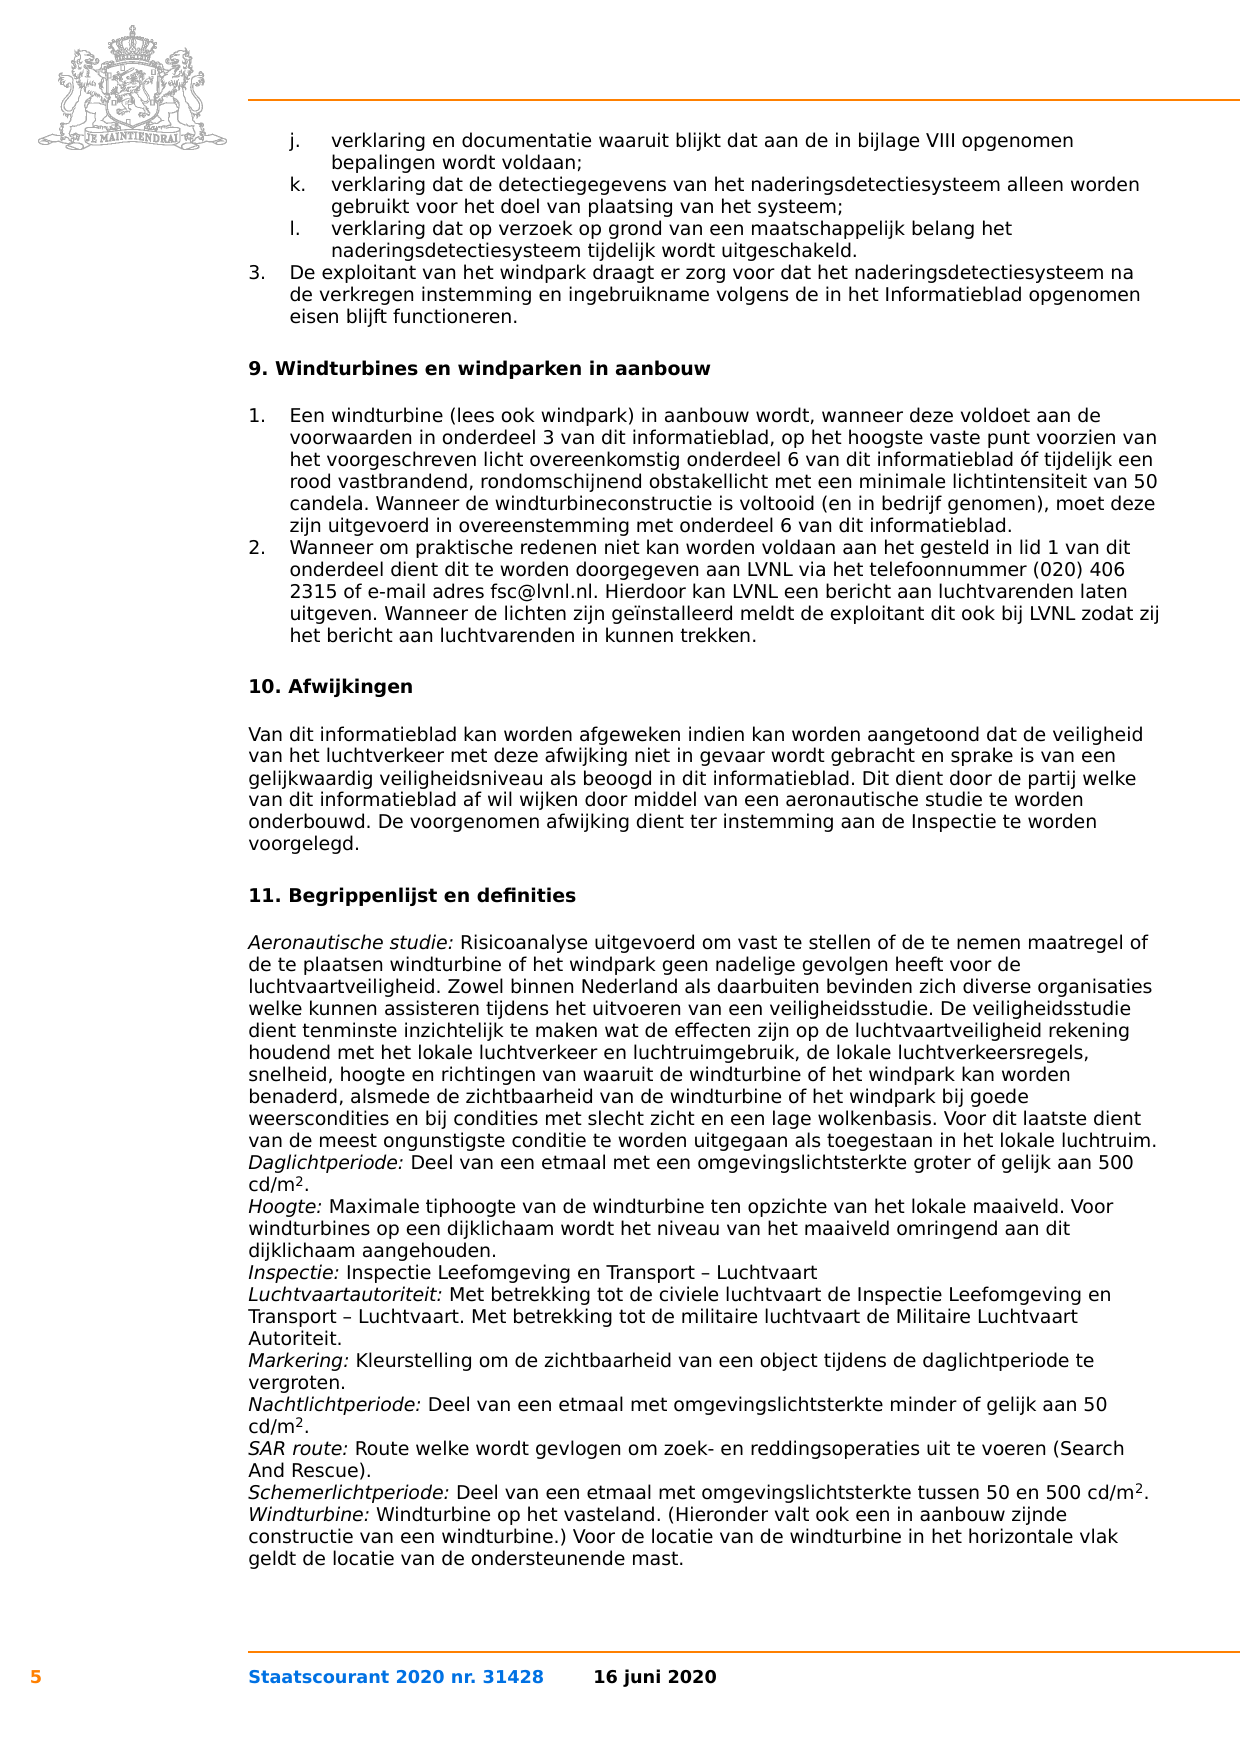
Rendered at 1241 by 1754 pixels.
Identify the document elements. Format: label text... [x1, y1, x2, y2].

text Hoogte: Maximale tiphoogte van de windturbine ten opzichte van het lokale maaiveld. Voor windturbines op een dijklichaam wordt het niveau van het maaiveld omringend aan dit dijklichaam aangehouden. [248, 1196, 1163, 1262]
text l. verklaring dat op verzoek op grond van een maatschappelijk belang het naderingsdetectiesysteem tijdelijk wordt uitgeschakeld. [289, 218, 1163, 262]
text Windturbine: Windturbine op het vasteland. (Hieronder valt ook een in aanbouw zijnde constructie van een windturbine.) Voor de locatie van de windturbine in het horizontale vlak geldt de locatie van de ondersteunende mast. [248, 1504, 1163, 1570]
text 3. De exploitant van het windpark draagt er zorg voor dat het naderingsdetectiesysteem na de verkregen instemming en ingebruikname volgens de in het Informatieblad opgenomen eisen blijft functioneren. [248, 262, 1163, 328]
text Schemerlichtperiode: Deel van een etmaal met omgevingslichtsterkte tussen 50 en 500 cd/m2. [248, 1482, 1163, 1504]
text 1. Een windturbine (lees ook windpark) in aanbouw wordt, wanneer deze voldoet aan de voorwaarden in onderdeel 3 van dit informatieblad, op het hoogste vaste punt voorzien van het voorgeschreven licht overeenkomstig onderdeel 6 van dit informatieblad óf tijdelijk een rood vastbrandend, rondomschijnend obstakellicht met een minimale lichtintensiteit van 50 candela. Wanneer de windturbineconstructie is voltooid (en in bedrijf genomen), moet deze zijn uitgevoerd in overeenstemming met onderdeel 6 van dit informatieblad. [248, 405, 1163, 537]
text Nachtlichtperiode: Deel van een etmaal met omgevingslichtsterkte minder of gelijk aan 50 cd/m2. [248, 1394, 1163, 1438]
text 2. Wanneer om praktische redenen niet kan worden voldaan aan het gesteld in lid 1 van dit onderdeel dient dit te worden doorgegeven aan LVNL via het telefoonnummer (020) 406 2315 of e-mail adres fsc@lvnl.nl. Hierdoor kan LVNL een bericht aan luchtvarenden laten uitgeven. Wanneer de lichten zijn geïnstalleerd meldt de exploitant dit ook bij LVNL zodat zij het bericht aan luchtvarenden in kunnen trekken. [248, 537, 1163, 646]
subtitle 10. Afwijkingen [248, 676, 1163, 698]
text SAR route: Route welke wordt gevlogen om zoek- en reddingsoperaties uit te voeren (Search And Rescue). [248, 1438, 1163, 1482]
text Markering: Kleurstelling om de zichtbaarheid van een object tijdens de daglichtperiode te vergroten. [248, 1350, 1163, 1394]
subtitle 9. Windturbines en windparken in aanbouw [248, 358, 1163, 380]
text Aeronautische studie: Risicoanalyse uitgevoerd om vast te stellen of de te nemen maatregel of de te plaatsen windturbine of het windpark geen nadelige gevolgen heeft voor de luchtvaartveiligheid. Zowel binnen Nederland als daarbuiten bevinden zich diverse organisaties welke kunnen assisteren tijdens het uitvoeren van een veiligheidsstudie. De veiligheidsstudie dient tenminste inzichtelijk te maken wat de effecten zijn op de luchtvaartveiligheid rekening houdend met het lokale luchtverkeer en luchtruimgebruik, de lokale luchtverkeersregels, snelheid, hoogte en richtingen van waaruit de windturbine of het windpark kan worden benaderd, alsmede de zichtbaarheid van de windturbine of het windpark bij goede weerscondities en bij condities met slecht zicht en een lage wolkenbasis. Voor dit laatste dient van de meest ongunstigste conditie te worden uitgegaan als toegestaan in het lokale luchtruim. [248, 932, 1163, 1152]
picture [38, 25, 227, 150]
text k. verklaring dat de detectiegegevens van het naderingsdetectiesysteem alleen worden gebruikt voor het doel van plaatsing van het systeem; [289, 174, 1163, 218]
text Luchtvaartautoriteit: Met betrekking tot de civiele luchtvaart de Inspectie Leefomgeving en Transport – Luchtvaart. Met betrekking tot de militaire luchtvaart de Militaire Luchtvaart Autoriteit. [248, 1284, 1163, 1350]
text Inspectie: Inspectie Leefomgeving en Transport – Luchtvaart [248, 1262, 1163, 1284]
text Van dit informatieblad kan worden afgeweken indien kan worden aangetoond dat de veiligheid van het luchtverkeer met deze afwijking niet in gevaar wordt gebracht en sprake is van een gelijkwaardig veiligheidsniveau als beoogd in dit informatieblad. Dit dient door de partij welke van dit informatieblad af wil wijken door middel van een aeronautische studie te worden onderbouwd. De voorgenomen afwijking dient ter instemming aan de Inspectie te worden voorgelegd. [248, 723, 1163, 855]
subtitle 11. Begrippenlijst en definities [248, 885, 1163, 907]
text Daglichtperiode: Deel van een etmaal met een omgevingslichtsterkte groter of gelijk aan 500 cd/m2. [248, 1152, 1163, 1196]
text j. verklaring en documentatie waaruit blijkt dat aan de in bijlage VIII opgenomen bepalingen wordt voldaan; [289, 130, 1163, 174]
